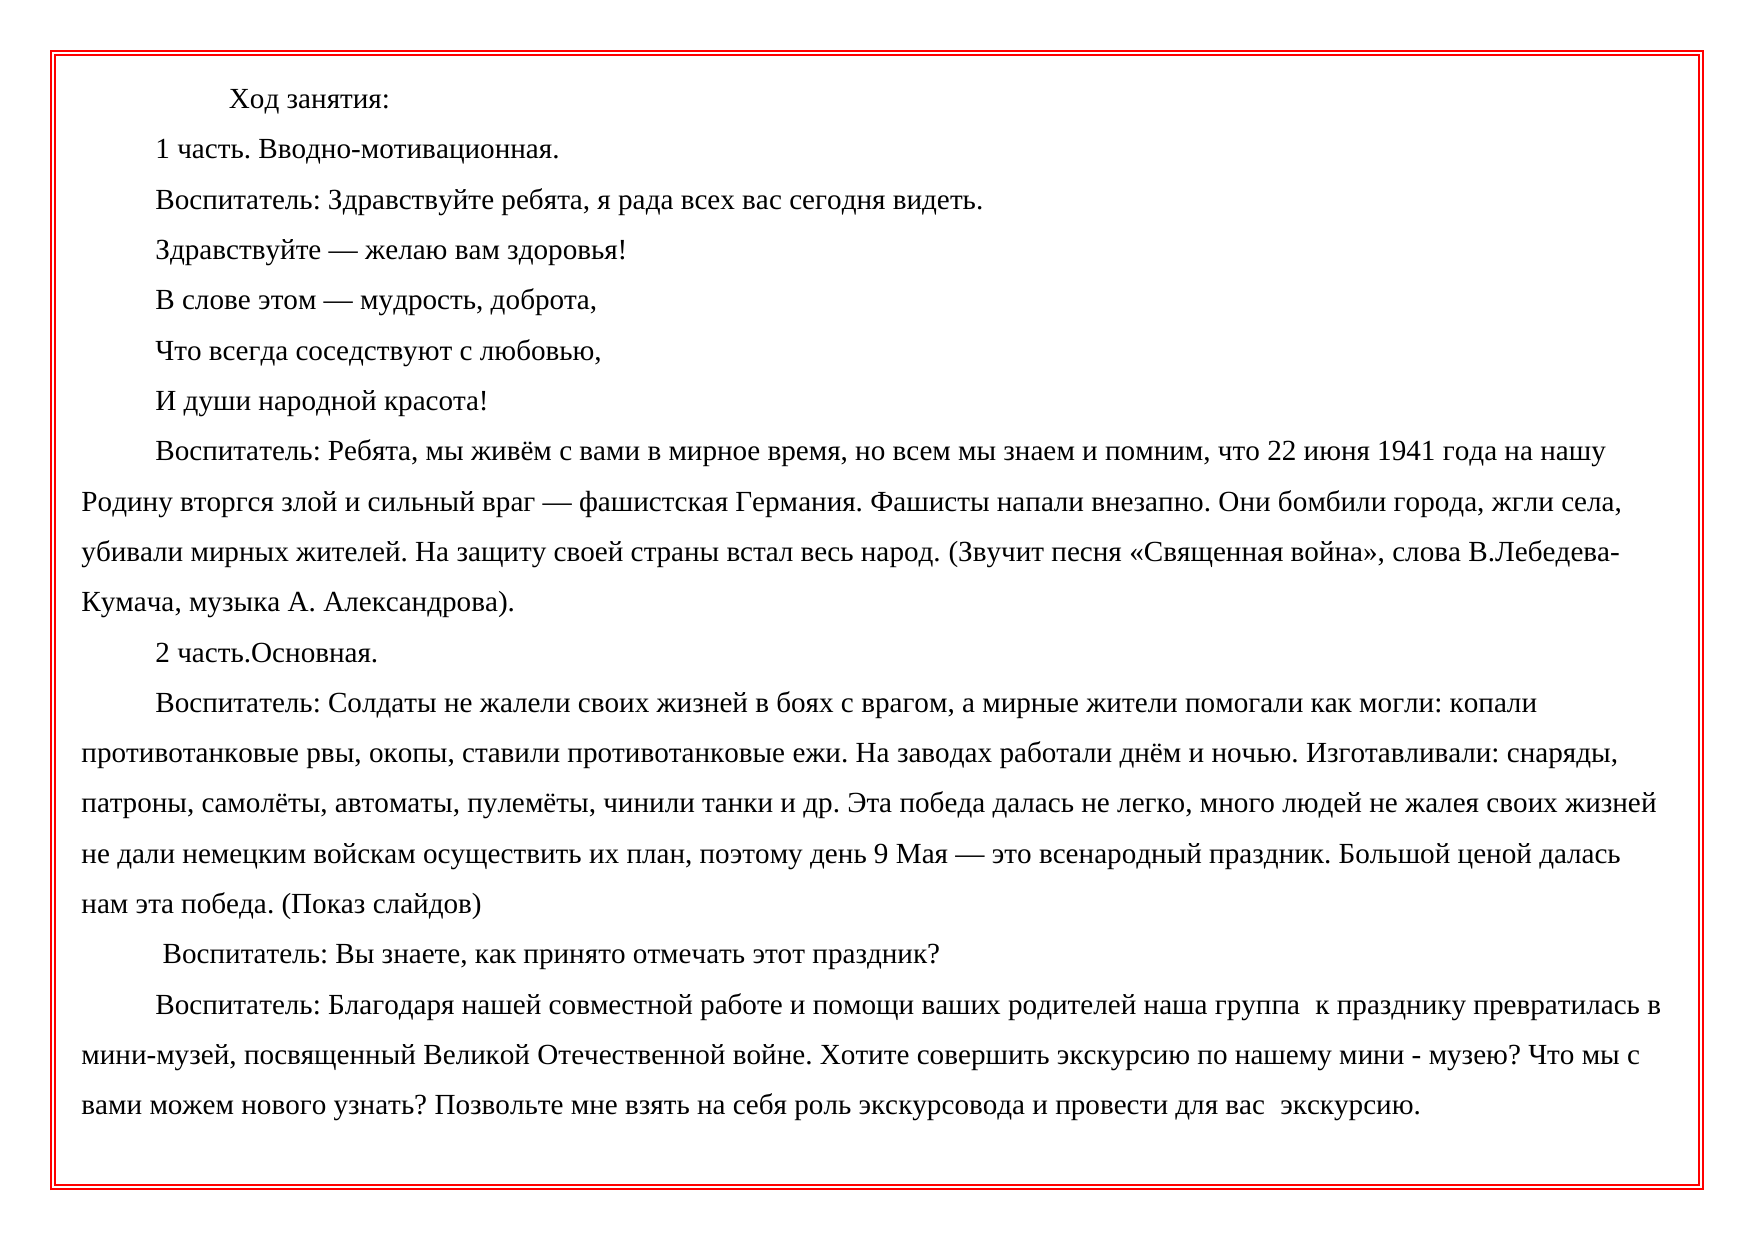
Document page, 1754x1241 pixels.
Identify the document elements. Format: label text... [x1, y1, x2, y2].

text 1 часть. Вводно-мотивационная. [81, 132, 1673, 165]
text Что всегда соседствуют с любовью, [81, 333, 1673, 366]
text Воспитатель: Солдаты не жалели своих жизней в боях с врагом, а мирные жители помогали как могли: копали противотанковые рвы, окопы, ставили противотанковые ежи. На заводах работали днём и ночью. Изготавливали: снаряды, патроны, самолёты, автоматы, пулемёты, чинили танки и др. Эта победа далась не легко, много людей не жалея своих жизней не дали немецким войскам осуществить их план, поэтому день 9 Мая — это всенародный праздник. Большой ценой далась нам эта победа. (Показ слайдов) [81, 685, 1673, 920]
text 2 часть.Основная. [81, 635, 1673, 668]
text Воспитатель: Благодаря нашей совместной работе и помощи ваших родителей наша группа к празднику превратилась в мини-музей, посвященный Великой Отечественной войне. Хотите совершить экскурсию по нашему мини - музею? Что мы с вами можем нового узнать? Позвольте мне взять на себя роль экскурсовода и провести для вас экскурсию. [81, 987, 1673, 1121]
text Воспитатель: Здравствуйте ребята, я рада всех вас сегодня видеть. [81, 182, 1673, 215]
text И души народной красота! [81, 383, 1673, 417]
text Воспитатель: Ребята, мы живём с вами в мирное время, но всем мы знаем и помним, что 22 июня 1941 года на нашу Родину вторгся злой и сильный враг — фашистская Германия. Фашисты напали внезапно. Они бомбили города, жгли села, убивали мирных жителей. На защиту своей страны встал весь народ. (Звучит песня «Священная война», слова В.Лебедева-Кумача, музыка А. Александрова). [81, 433, 1673, 618]
text Ход занятия: [81, 81, 1673, 115]
text Воспитатель: Вы знаете, как принято отмечать этот праздник? [81, 937, 1673, 970]
text Здравствуйте — желаю вам здоровья! [81, 232, 1673, 266]
text В слове этом — мудрость, доброта, [81, 282, 1673, 316]
